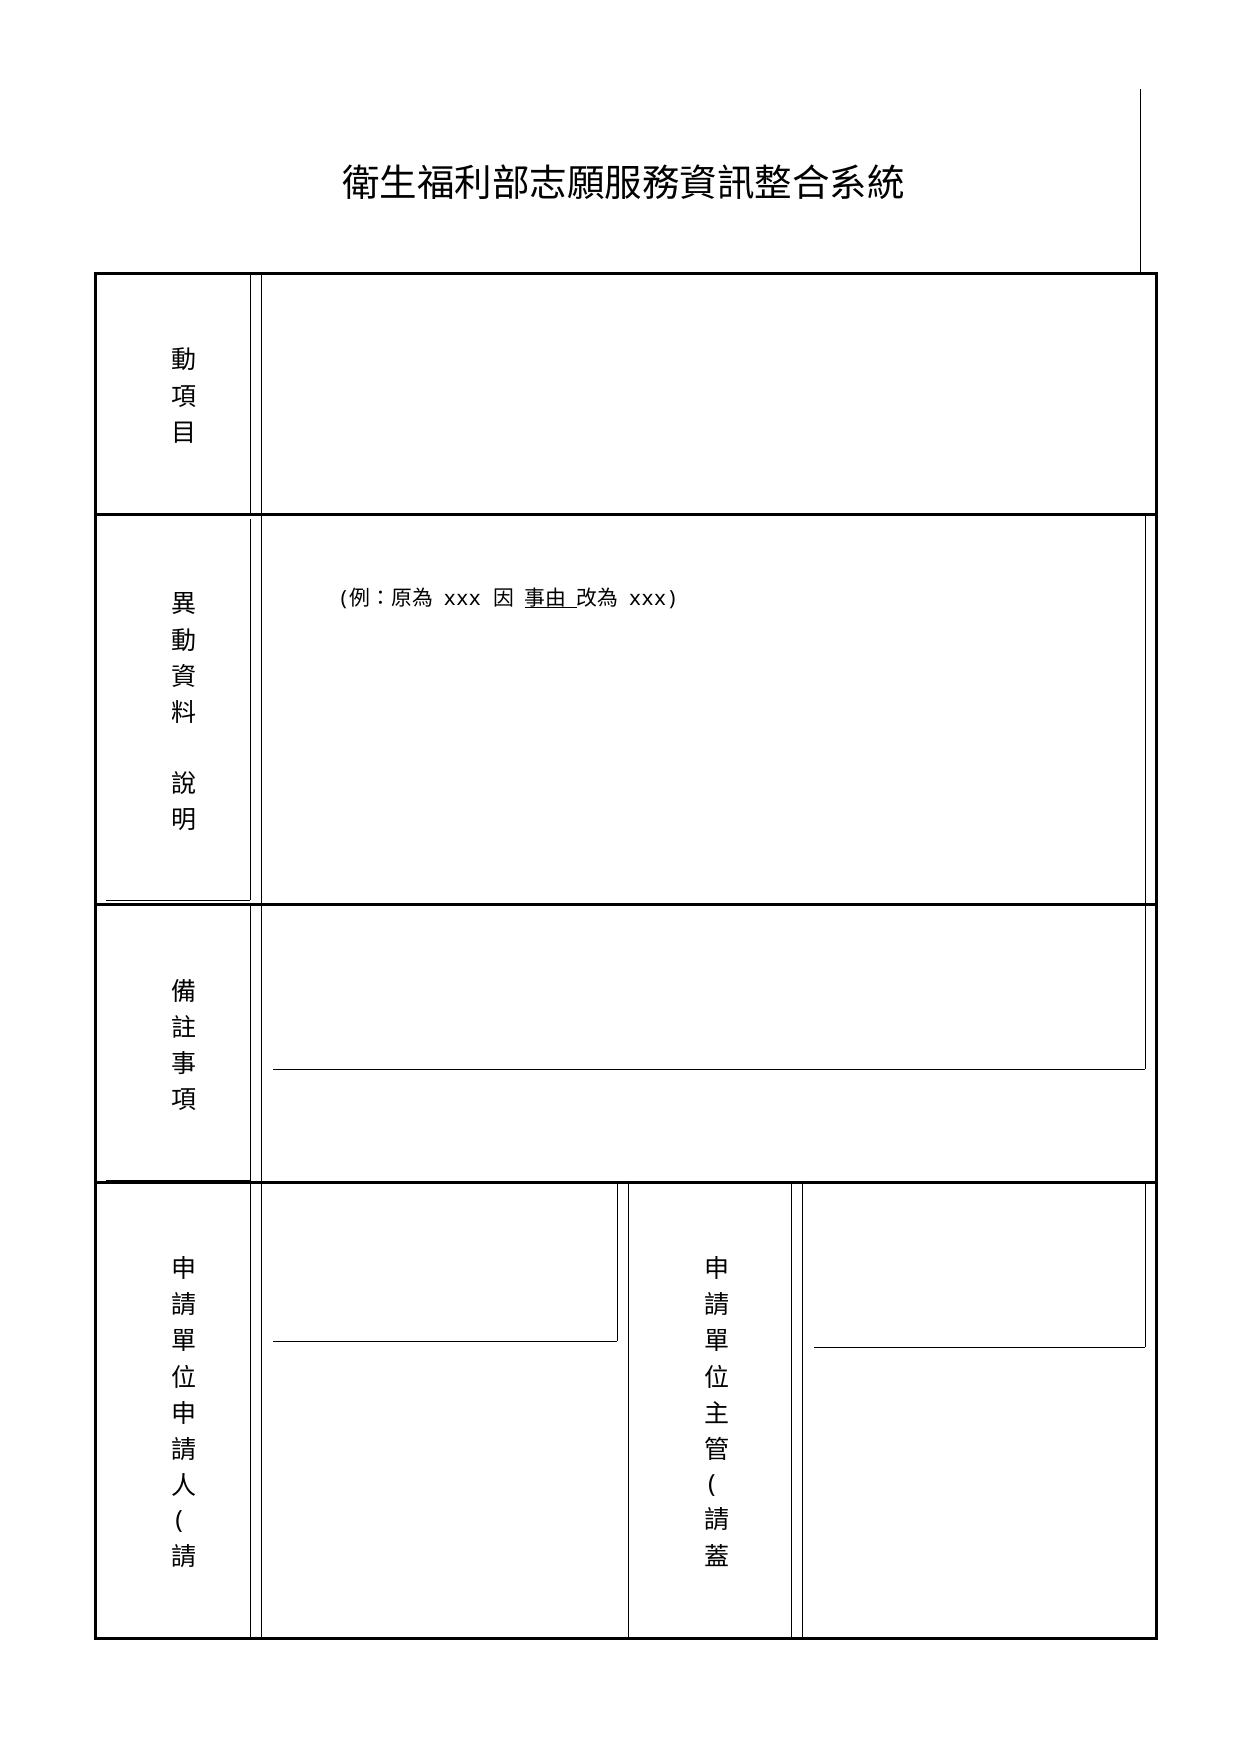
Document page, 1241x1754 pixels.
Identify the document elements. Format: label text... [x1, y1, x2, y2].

table_cell [792, 1184, 802, 1637]
table_cell [251, 906, 261, 1181]
table_cell [251, 1184, 261, 1637]
table_cell [262, 906, 1155, 1181]
table_cell [1146, 516, 1155, 903]
table_cell [251, 275, 261, 513]
table_cell 申請單位 主管 (請蓋 [629, 1184, 791, 1637]
table_cell [262, 1184, 628, 1637]
table_cell 異動資料 說明 [97, 516, 261, 903]
table_cell [262, 275, 1155, 513]
table_cell 動項目 [97, 275, 250, 513]
table_cell 申請單位 申請人 (請 [97, 1184, 250, 1637]
table_cell [803, 1184, 1155, 1637]
table_cell 備註事項 [97, 906, 250, 1181]
table_cell (例：原為 xxx 因 事由 改為 xxx) [262, 516, 1145, 903]
